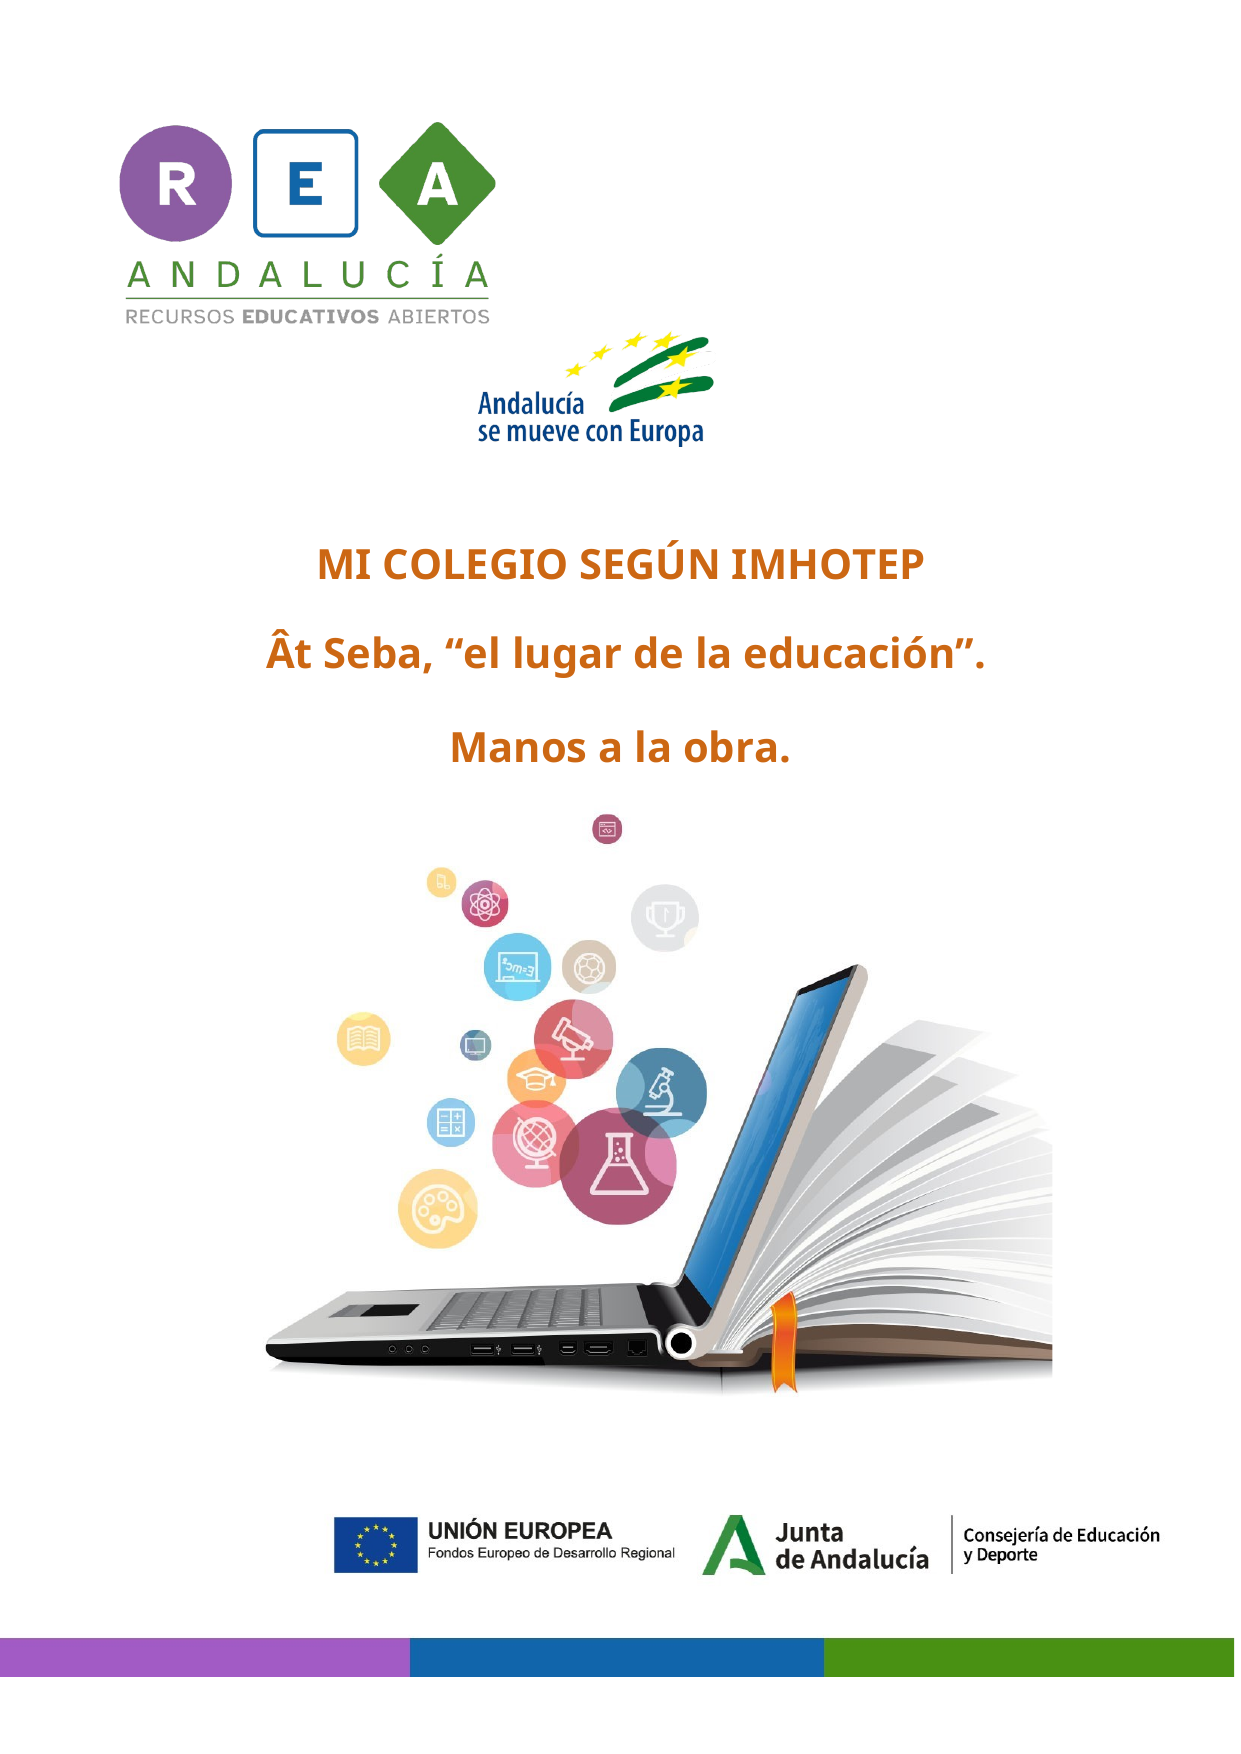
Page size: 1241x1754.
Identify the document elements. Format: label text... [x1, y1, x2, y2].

text Ât Seba, “el lugar de la educación”. [266, 624, 1148, 681]
text Manos a la obra. [118, 718, 1122, 775]
picture [0, 1429, 1235, 1677]
picture [118, 121, 496, 324]
text MI COLEGIO SEGÚN IMHOTEP [316, 534, 1148, 591]
picture [220, 781, 1053, 1424]
picture [478, 330, 716, 447]
